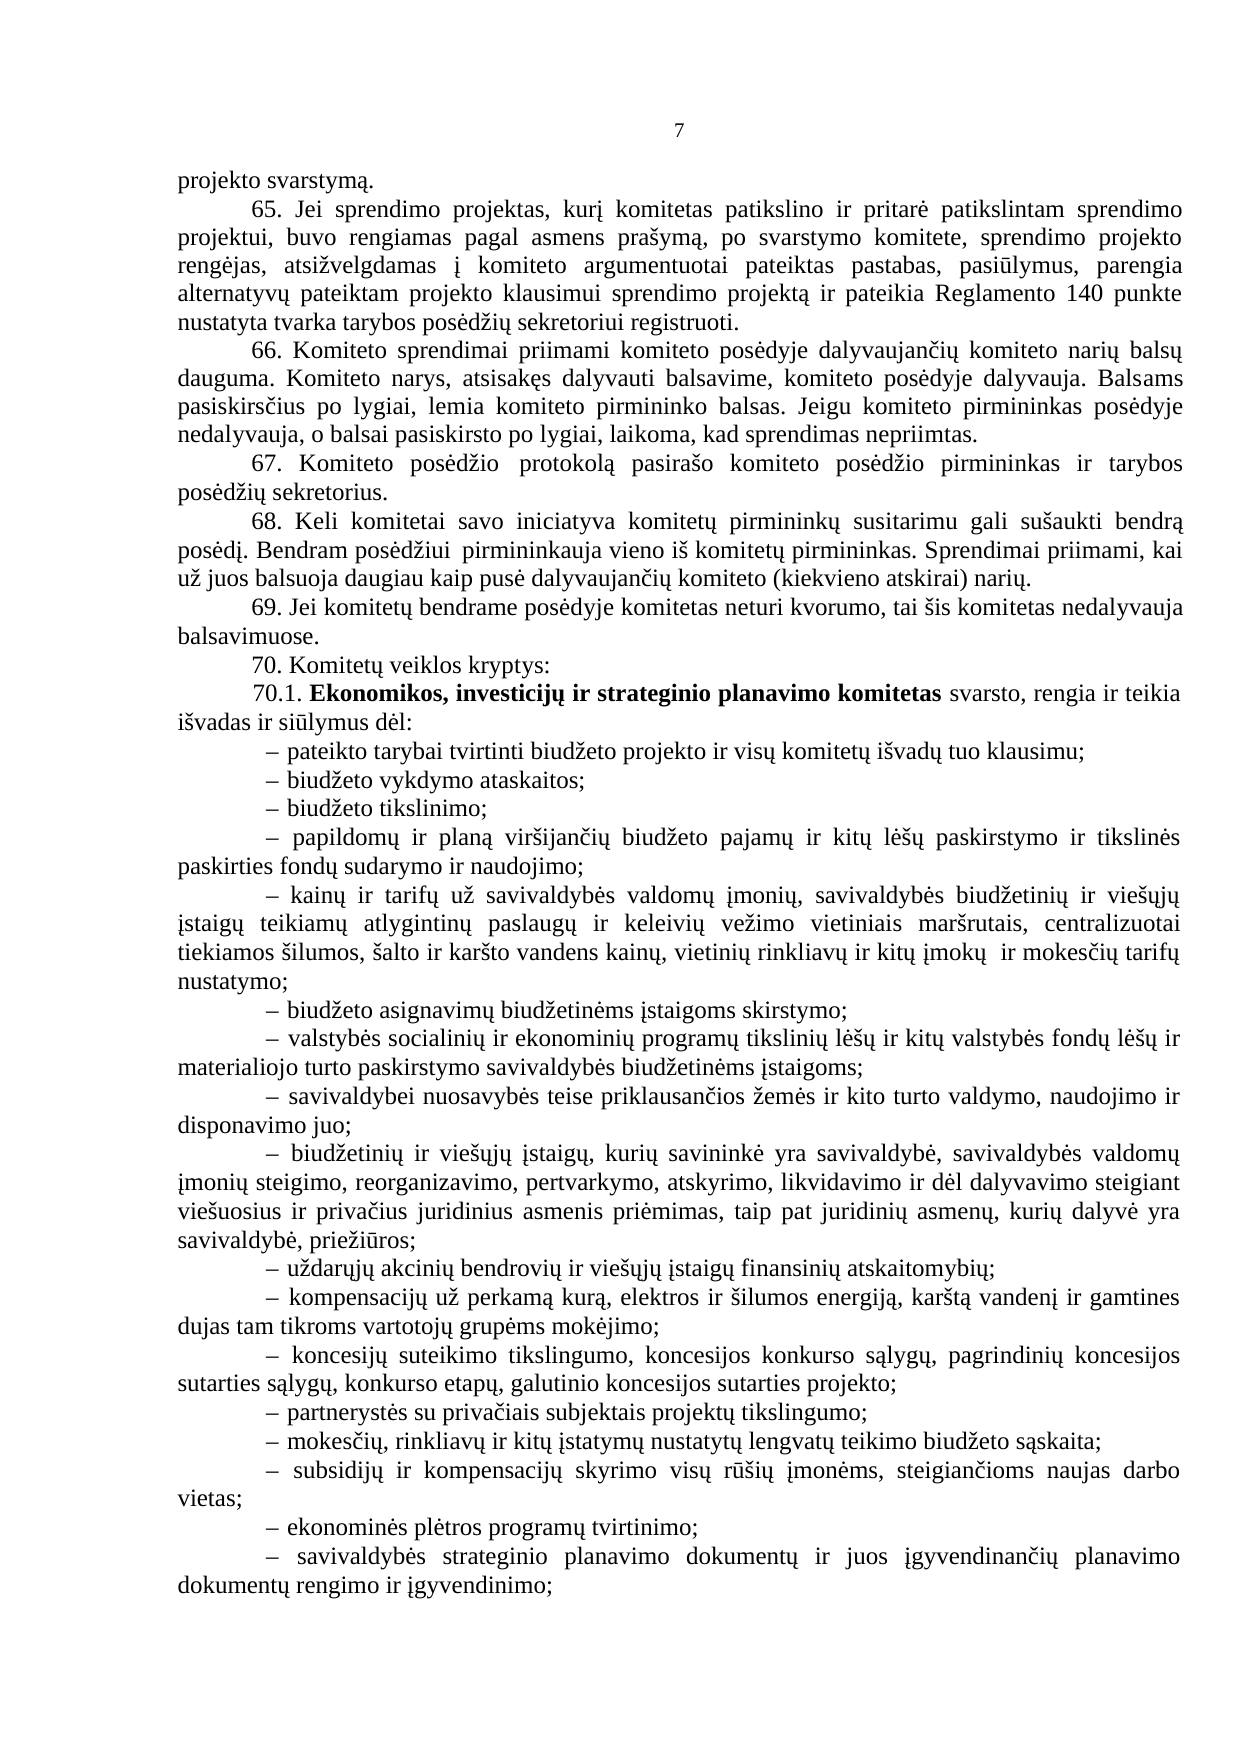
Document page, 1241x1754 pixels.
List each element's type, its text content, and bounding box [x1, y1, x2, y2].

text – pateikto tarybai tvirtinti biudžeto projekto ir visų komitetų išvadų tuo klausimu; [177, 736, 1181, 765]
text – valstybės socialinių ir ekonominių programų tikslinių lėšų ir kitų valstybės fondų lėšų ir materialiojo turto paskirstymo savivaldybės biudžetinėms įstaigoms; [177, 1023, 1181, 1081]
text – kompensacijų už perkamą kurą, elektros ir šilumos energiją, karštą vandenį ir gamtines dujas tam tikroms vartotojų grupėms mokėjimo; [177, 1282, 1181, 1340]
text 68. Keli komitetai savo iniciatyva komitetų pirmininkų susitarimu gali sušaukti bendrą posėdį. Bendram posėdžiui pirmininkauja vieno iš komitetų pirmininkas. Sprendimai priimami, kai už juos balsuoja daugiau kaip pusė dalyvaujančių komiteto (kiekvieno atskirai) narių. [177, 506, 1183, 592]
text – biudžetinių ir viešųjų įstaigų, kurių savininkė yra savivaldybė, savivaldybės valdomų įmonių steigimo, reorganizavimo, pertvarkymo, atskyrimo, likvidavimo ir dėl dalyvavimo steigiant viešuosius ir privačius juridinius asmenis priėmimas, taip pat juridinių asmenų, kurių dalyvė yra savivaldybė, priežiūros; [177, 1138, 1181, 1253]
text 67. Komiteto posėdžio protokolą pasirašo komiteto posėdžio pirmininkas ir tarybos posėdžių sekretorius. [177, 448, 1183, 506]
text 70. Komitetų veiklos kryptys: [177, 650, 1183, 678]
text – subsidijų ir kompensacijų skyrimo visų rūšių įmonėms, steigiančioms naujas darbo vietas; [177, 1455, 1181, 1512]
text – koncesijų suteikimo tikslingumo, koncesijos konkurso sąlygų, pagrindinių koncesijos sutarties sąlygų, konkurso etapų, galutinio koncesijos sutarties projekto; [177, 1340, 1181, 1397]
text – kainų ir tarifų už savivaldybės valdomų įmonių, savivaldybės biudžetinių ir viešųjų įstaigų teikiamų atlygintinų paslaugų ir keleivių vežimo vietiniais maršrutais, centralizuotai tiekiamos šilumos, šalto ir karšto vandens kainų, vietinių rinkliavų ir kitų įmokų ir mokesčių tarifų nustatymo; [177, 880, 1181, 995]
text – papildomų ir planą viršijančių biudžeto pajamų ir kitų lėšų paskirstymo ir tikslinės paskirties fondų sudarymo ir naudojimo; [177, 822, 1181, 880]
text 66. Komiteto sprendimai priimami komiteto posėdyje dalyvaujančių komiteto narių balsų dauguma. Komiteto narys, atsisakęs dalyvauti balsavime, komiteto posėdyje dalyvauja. Balsams pasiskirsčius po lygiai, lemia komiteto pirmininko balsas. Jeigu komiteto pirmininkas posėdyje nedalyvauja, o balsai pasiskirsto po lygiai, laikoma, kad sprendimas nepriimtas. [177, 336, 1183, 448]
text – savivaldybei nuosavybės teise priklausančios žemės ir kito turto valdymo, naudojimo ir disponavimo juo; [177, 1081, 1181, 1138]
text – biudžeto vykdymo ataskaitos; [177, 765, 1181, 793]
text 70.1. Ekonomikos, investicijų ir strateginio planavimo komitetas svarsto, rengia ir teikia išvadas ir siūlymus dėl: [177, 678, 1181, 736]
text – biudžeto asignavimų biudžetinėms įstaigoms skirstymo; [177, 995, 1181, 1023]
text – ekonominės plėtros programų tvirtinimo; [177, 1512, 1181, 1541]
text 65. Jei sprendimo projektas, kurį komitetas patikslino ir pritarė patikslintam sprendimo projektui, buvo rengiamas pagal asmens prašymą, po svarstymo komitete, sprendimo projekto rengėjas, atsižvelgdamas į komiteto argumentuotai pateiktas pastabas, pasiūlymus, parengia alternatyvų pateiktam projekto klausimui sprendimo projektą ir pateikia Reglamento 140 punkte nustatyta tvarka tarybos posėdžių sekretoriui registruoti. [177, 194, 1183, 336]
text 69. Jei komitetų bendrame posėdyje komitetas neturi kvorumo, tai šis komitetas nedalyvauja balsavimuose. [177, 592, 1183, 650]
text projekto svarstymą. [177, 166, 1183, 194]
text – partnerystės su privačiais subjektais projektų tikslingumo; [177, 1397, 1181, 1426]
text – uždarųjų akcinių bendrovių ir viešųjų įstaigų finansinių atskaitomybių; [266, 1253, 1181, 1282]
text – savivaldybės strateginio planavimo dokumentų ir juos įgyvendinančių planavimo dokumentų rengimo ir įgyvendinimo; [177, 1541, 1181, 1598]
text – mokesčių, rinkliavų ir kitų įstatymų nustatytų lengvatų teikimo biudžeto sąskaita; [177, 1426, 1181, 1455]
text – biudžeto tikslinimo; [177, 793, 1181, 822]
